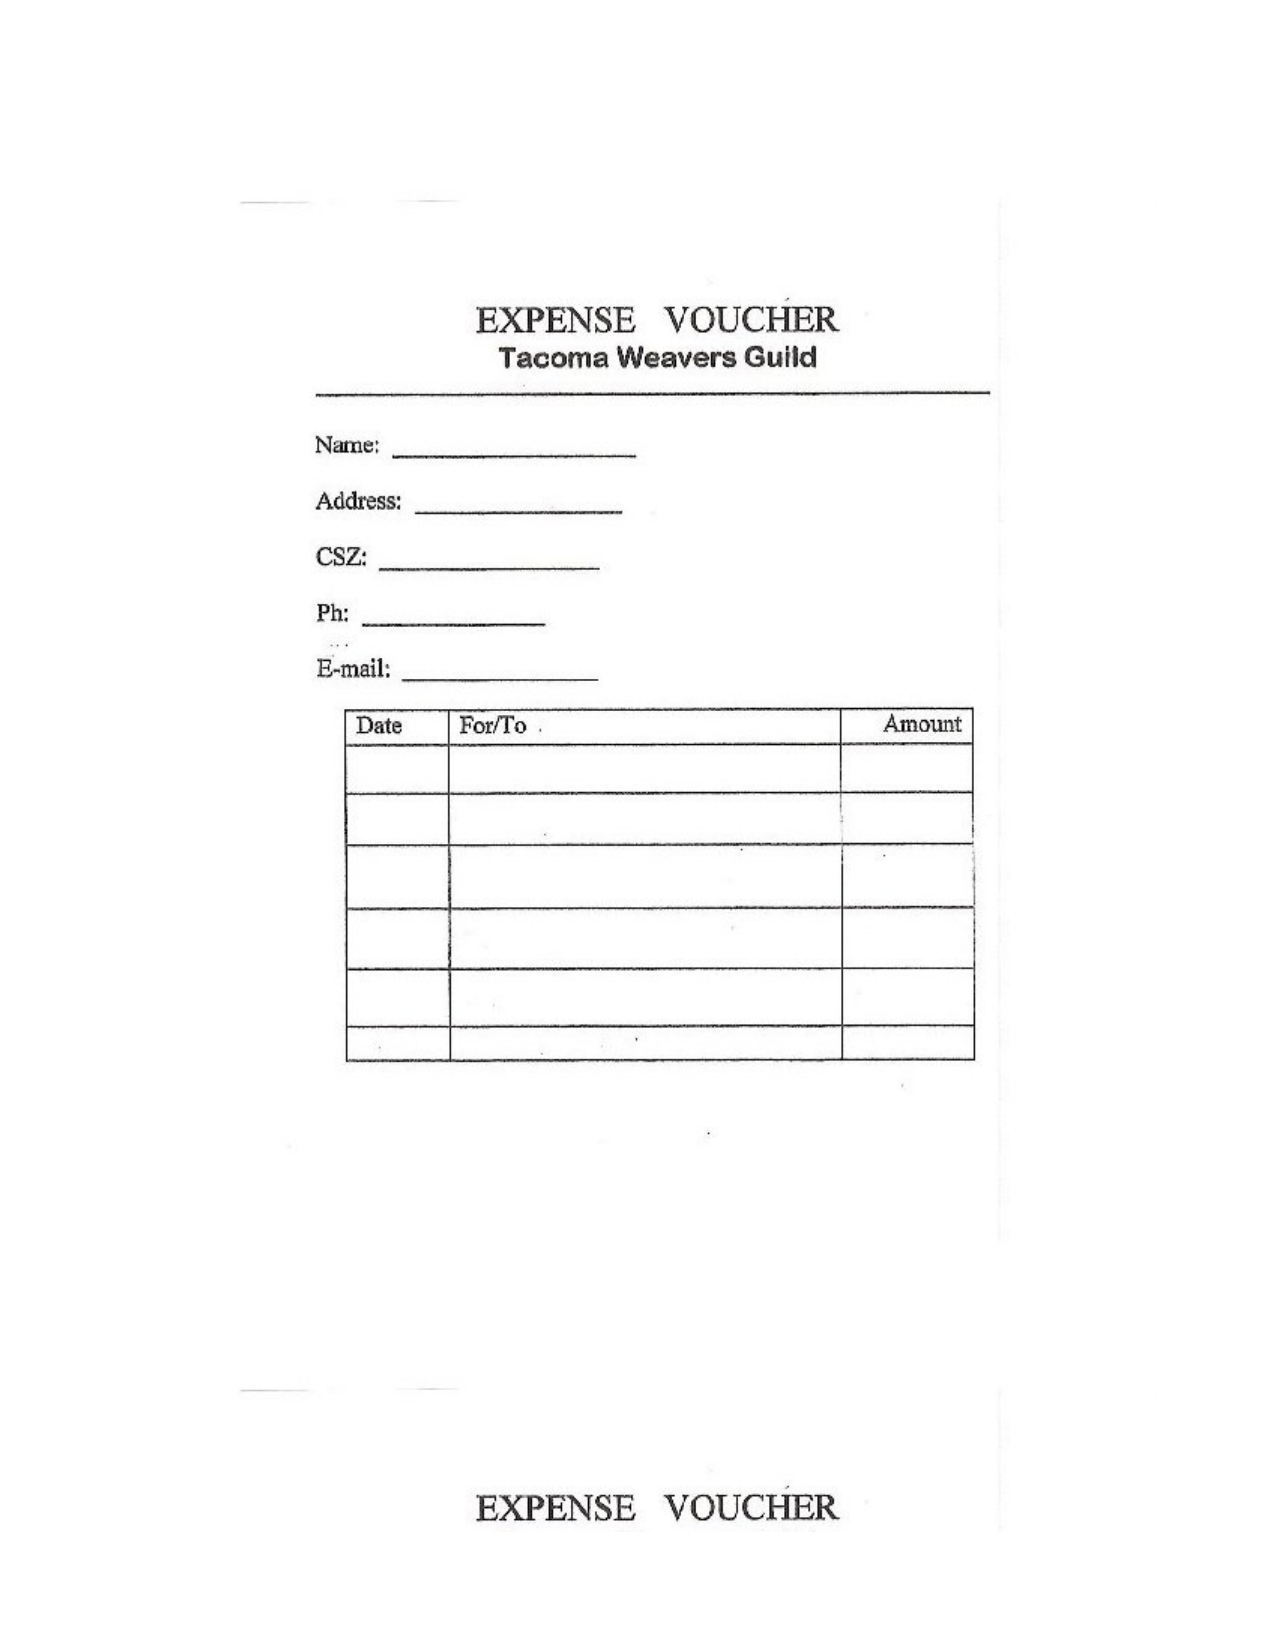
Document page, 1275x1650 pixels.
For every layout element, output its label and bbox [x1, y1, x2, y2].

picture [118, 117, 1157, 1532]
